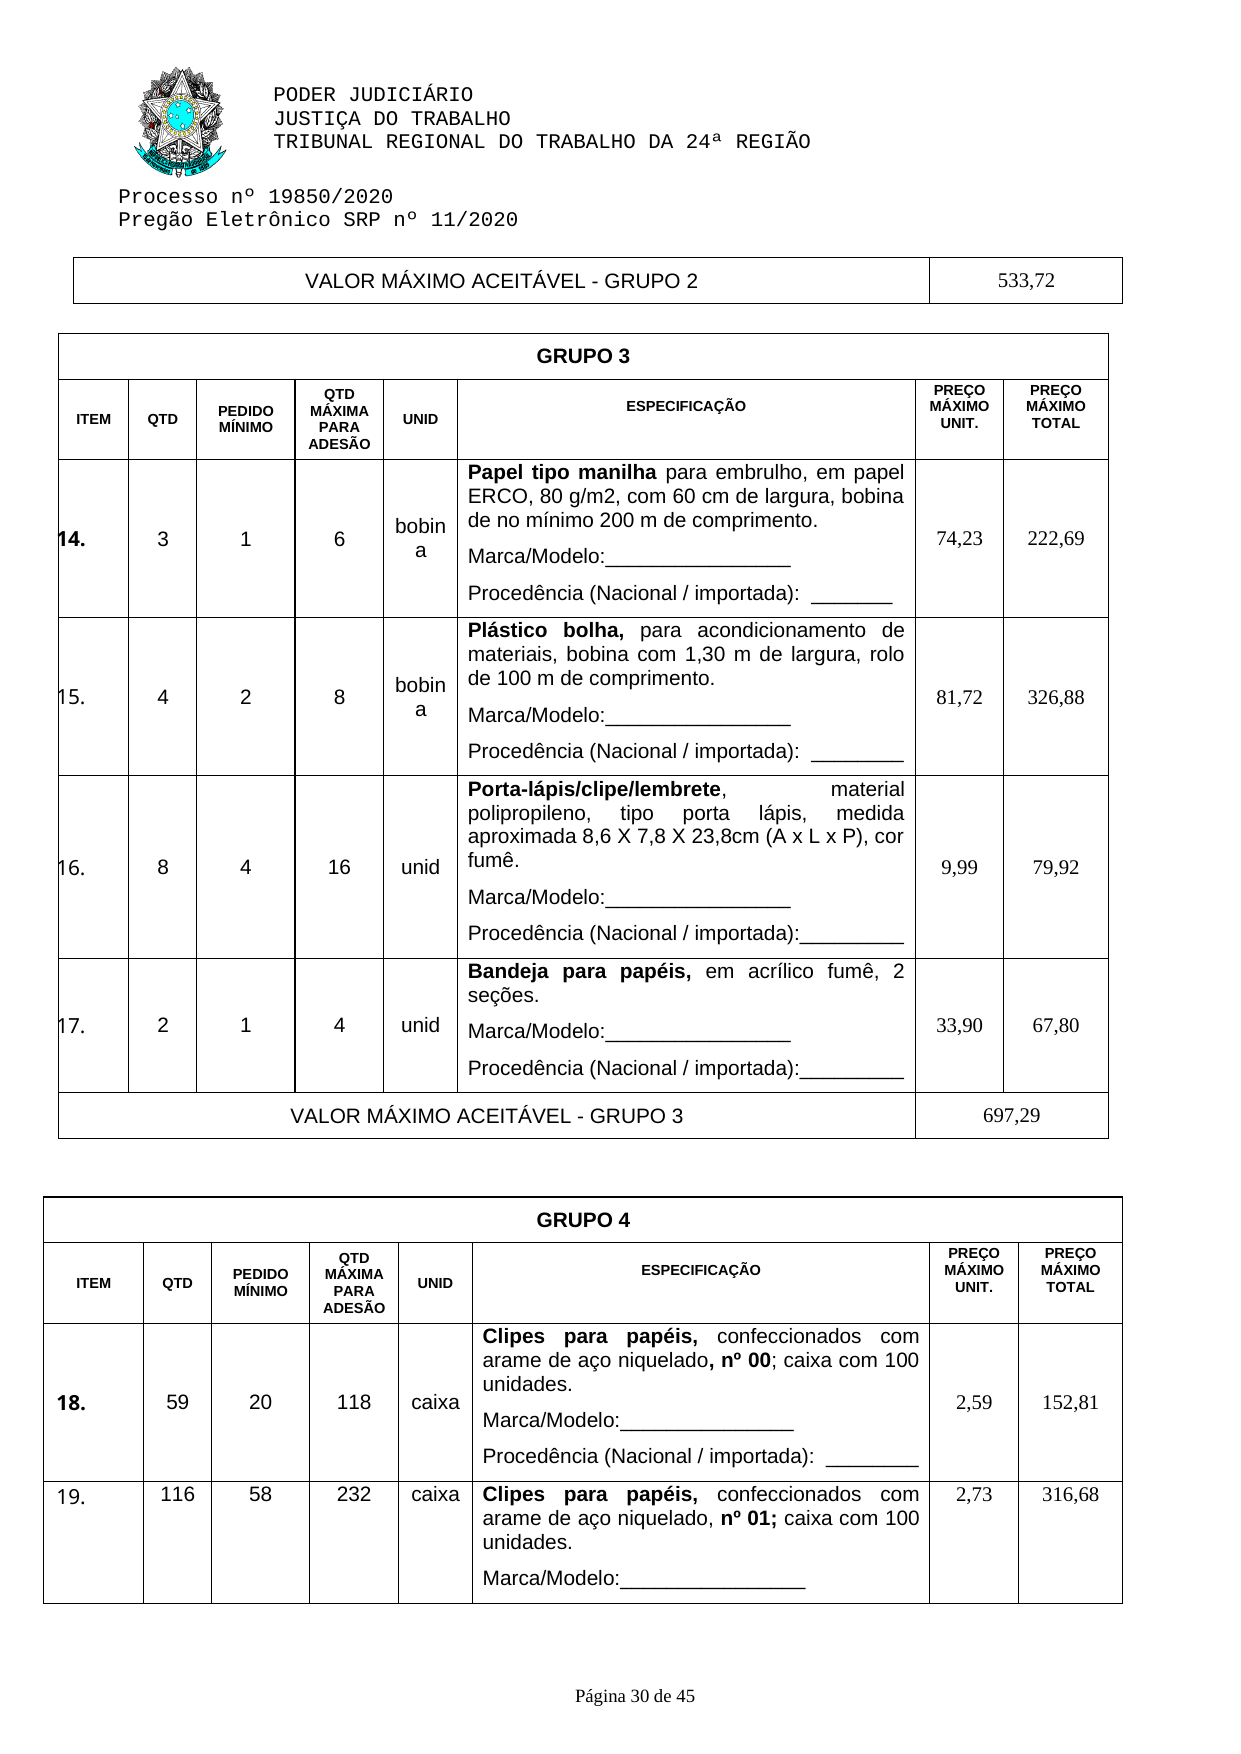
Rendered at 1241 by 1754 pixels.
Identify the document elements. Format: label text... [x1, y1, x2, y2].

table_cell 74,23 [916, 460, 1003, 617]
table_cell QTD [129, 380, 196, 459]
table_cell Bandeja para papéis, em acrílico fumê, 2 seções. Marca/Modelo:________________ Procedência (Nacional / importada):_________ [458, 959, 915, 1092]
table_cell PREÇO MÁXIMO TOTAL [1004, 380, 1108, 459]
table_cell PREÇO MÁXIMO UNIT. [916, 380, 1003, 459]
table_cell UNID [384, 380, 457, 459]
table_cell [44, 1324, 143, 1481]
table_cell 8 [129, 776, 196, 958]
table_cell VALOR MÁXIMO ACEITÁVEL - GRUPO 3 [59, 1093, 915, 1138]
table_cell ITEM [59, 380, 128, 459]
table_cell [59, 618, 128, 775]
table_cell 67,80 [1004, 959, 1108, 1092]
table_cell PEDIDO MÍNIMO [197, 380, 294, 459]
table_cell bobina [384, 460, 457, 617]
table_cell 2 [197, 618, 294, 775]
table_cell ESPECIFICAÇÃO [458, 380, 915, 459]
table_cell 118 [310, 1324, 398, 1481]
table_cell 533,72 [930, 258, 1122, 303]
table_cell 33,90 [916, 959, 1003, 1092]
table_cell PEDIDO MÍNIMO [212, 1243, 309, 1322]
table_cell 3 [129, 460, 196, 617]
table_cell unid [384, 959, 457, 1092]
table_cell [59, 460, 128, 617]
table_cell 58 [212, 1482, 309, 1603]
table_cell Clipes para papéis, confeccionados com arame de aço niquelado, nº 00; caixa com 100 unidades. Marca/Modelo:_______________ Procedência (Nacional / importada): ________ [473, 1324, 929, 1481]
table_cell [59, 776, 128, 958]
table_cell unid [384, 776, 457, 958]
table_cell caixa [399, 1482, 472, 1603]
table_cell 81,72 [916, 618, 1003, 775]
table_cell [44, 1482, 143, 1603]
table_cell 8 [296, 618, 383, 775]
table_cell Clipes para papéis, confeccionados com arame de aço niquelado, nº 01; caixa com 100 unidades. Marca/Modelo:________________ [473, 1482, 929, 1603]
table_cell 20 [212, 1324, 309, 1481]
table_cell 2 [129, 959, 196, 1092]
table_cell QTD MÁXIMA PARA ADESÃO [310, 1243, 398, 1322]
table_cell 9,99 [916, 776, 1003, 958]
table_cell 152,81 [1019, 1324, 1122, 1481]
table_cell 697,29 [916, 1093, 1108, 1138]
table_cell 79,92 [1004, 776, 1108, 958]
table_cell 4 [296, 959, 383, 1092]
table_cell 2,59 [930, 1324, 1018, 1481]
table_cell 326,88 [1004, 618, 1108, 775]
picture [133, 66, 228, 178]
table_cell 1 [197, 460, 294, 617]
table_cell 4 [197, 776, 294, 958]
table_cell 59 [144, 1324, 211, 1481]
table_header GRUPO 3 [59, 334, 1108, 378]
table_cell 6 [296, 460, 383, 617]
table_cell 2,73 [930, 1482, 1018, 1603]
table_cell [59, 959, 128, 1092]
table_cell 222,69 [1004, 460, 1108, 617]
table_cell PREÇO MÁXIMO TOTAL [1019, 1243, 1122, 1322]
table_cell ESPECIFICAÇÃO [473, 1243, 929, 1322]
table_cell 4 [129, 618, 196, 775]
table_cell UNID [399, 1243, 472, 1322]
table_cell Porta-lápis/clipe/lembrete, material polipropileno, tipo porta lápis, medida aproximada 8,6 X 7,8 X 23,8cm (A x L x P), cor fumê. Marca/Modelo:________________ Procedência (Nacional / importada):_________ [458, 776, 915, 958]
table_cell 16 [296, 776, 383, 958]
table_cell caixa [399, 1324, 472, 1481]
table_cell PREÇO MÁXIMO UNIT. [930, 1243, 1018, 1322]
table_cell 316,68 [1019, 1482, 1122, 1603]
table_cell ITEM [44, 1243, 143, 1322]
table_cell QTD [144, 1243, 211, 1322]
table_cell 116 [144, 1482, 211, 1603]
table_header GRUPO 4 [44, 1198, 1122, 1242]
table_cell 232 [310, 1482, 398, 1603]
table_cell QTD MÁXIMA PARA ADESÃO [296, 380, 383, 459]
table_cell Plástico bolha, para acondicionamento de materiais, bobina com 1,30 m de largura, rolo de 100 m de comprimento. Marca/Modelo:________________ Procedência (Nacional / importada): ________ [458, 618, 915, 775]
table_cell Papel tipo manilha para embrulho, em papel ERCO, 80 g/m2, com 60 cm de largura, bobina de no mínimo 200 m de comprimento. Marca/Modelo:________________ Procedência (Nacional / importada): _______ [458, 460, 915, 617]
table_cell bobina [384, 618, 457, 775]
table_cell 1 [197, 959, 294, 1092]
table_cell VALOR MÁXIMO ACEITÁVEL - GRUPO 2 [74, 258, 929, 303]
